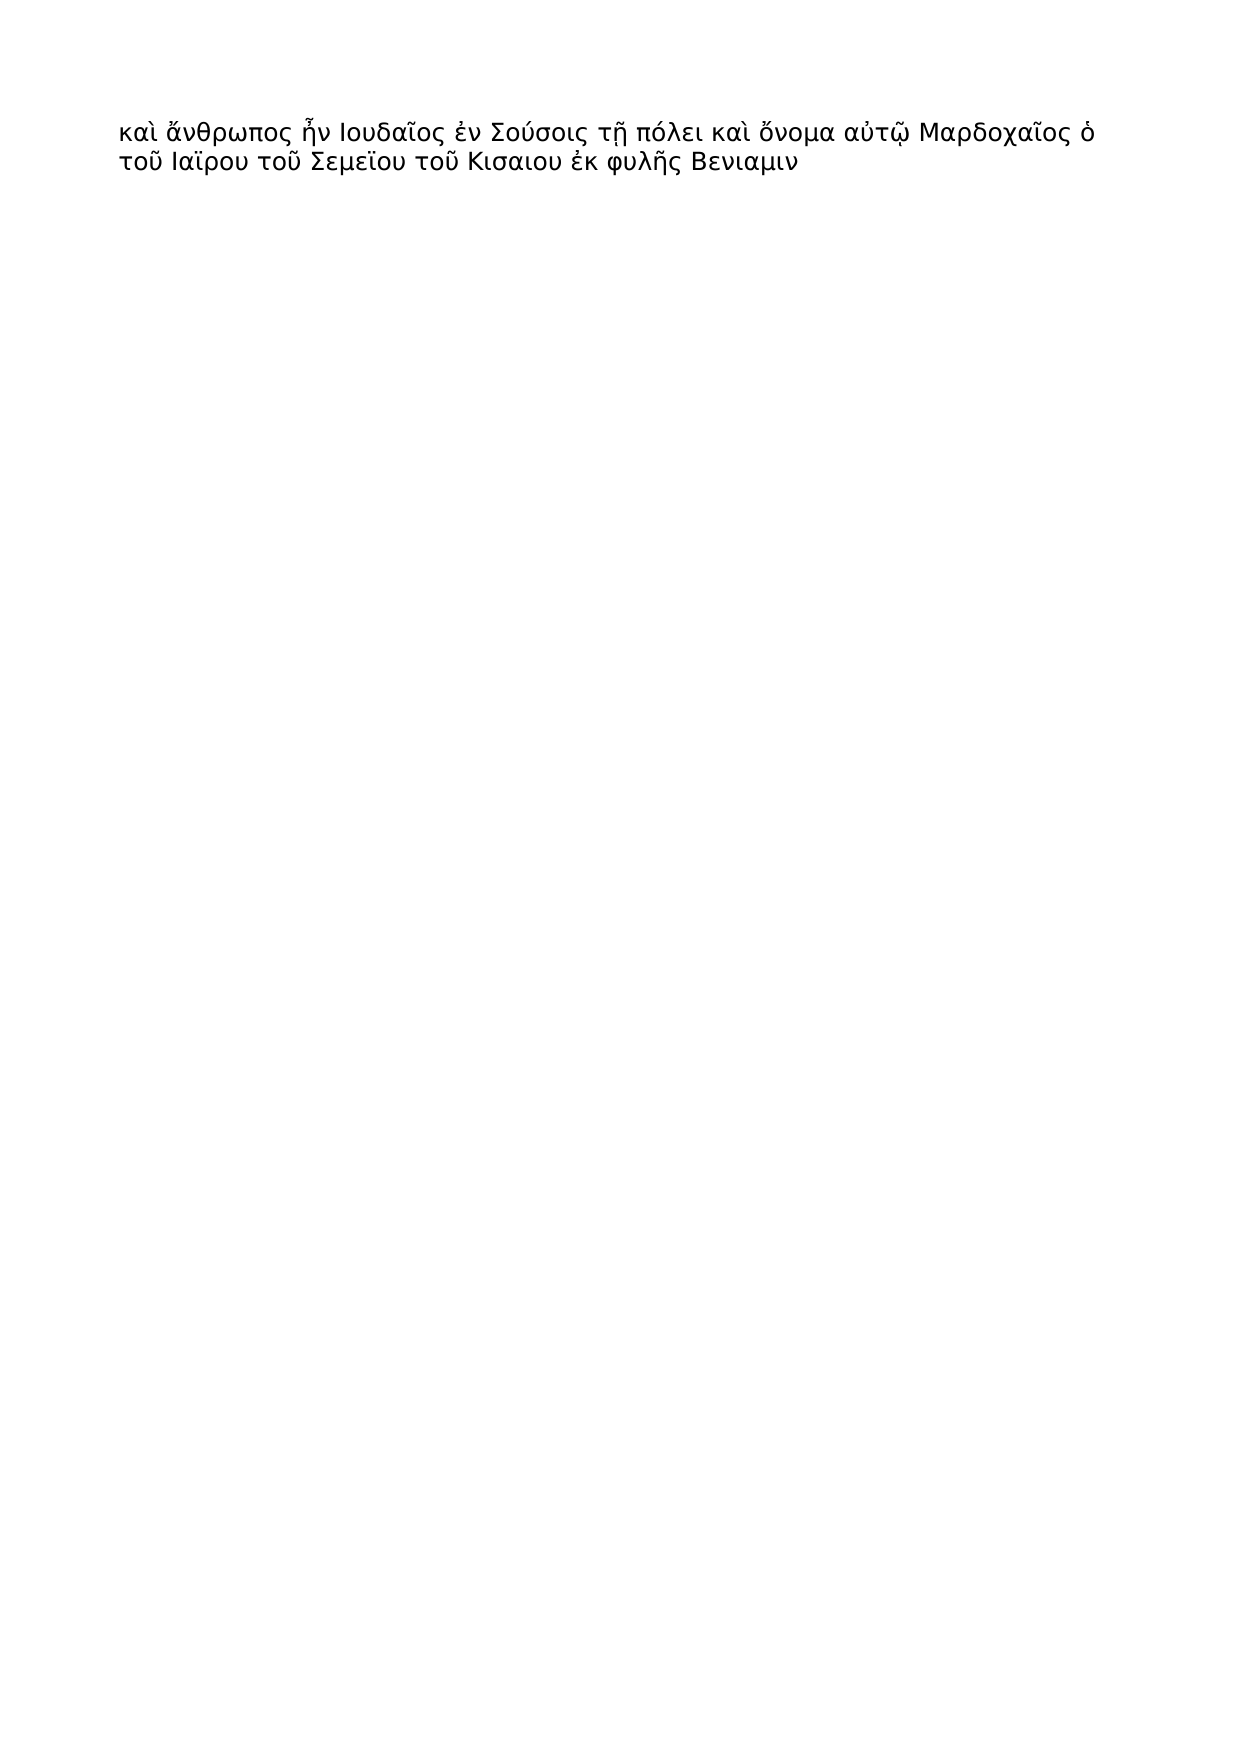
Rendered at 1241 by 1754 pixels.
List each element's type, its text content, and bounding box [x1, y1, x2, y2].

text καὶ ἄνθρωπος ἦν Ιουδαῖος ἐν Σούσοις τῇ πόλει καὶ ὄνομα αὐτῷ Μαρδοχαῖος ὁ τοῦ Ιαϊρου τοῦ Σεμεϊου τοῦ Κισαιου ἐκ φυλῆς Βενιαμιν [118, 118, 1122, 176]
